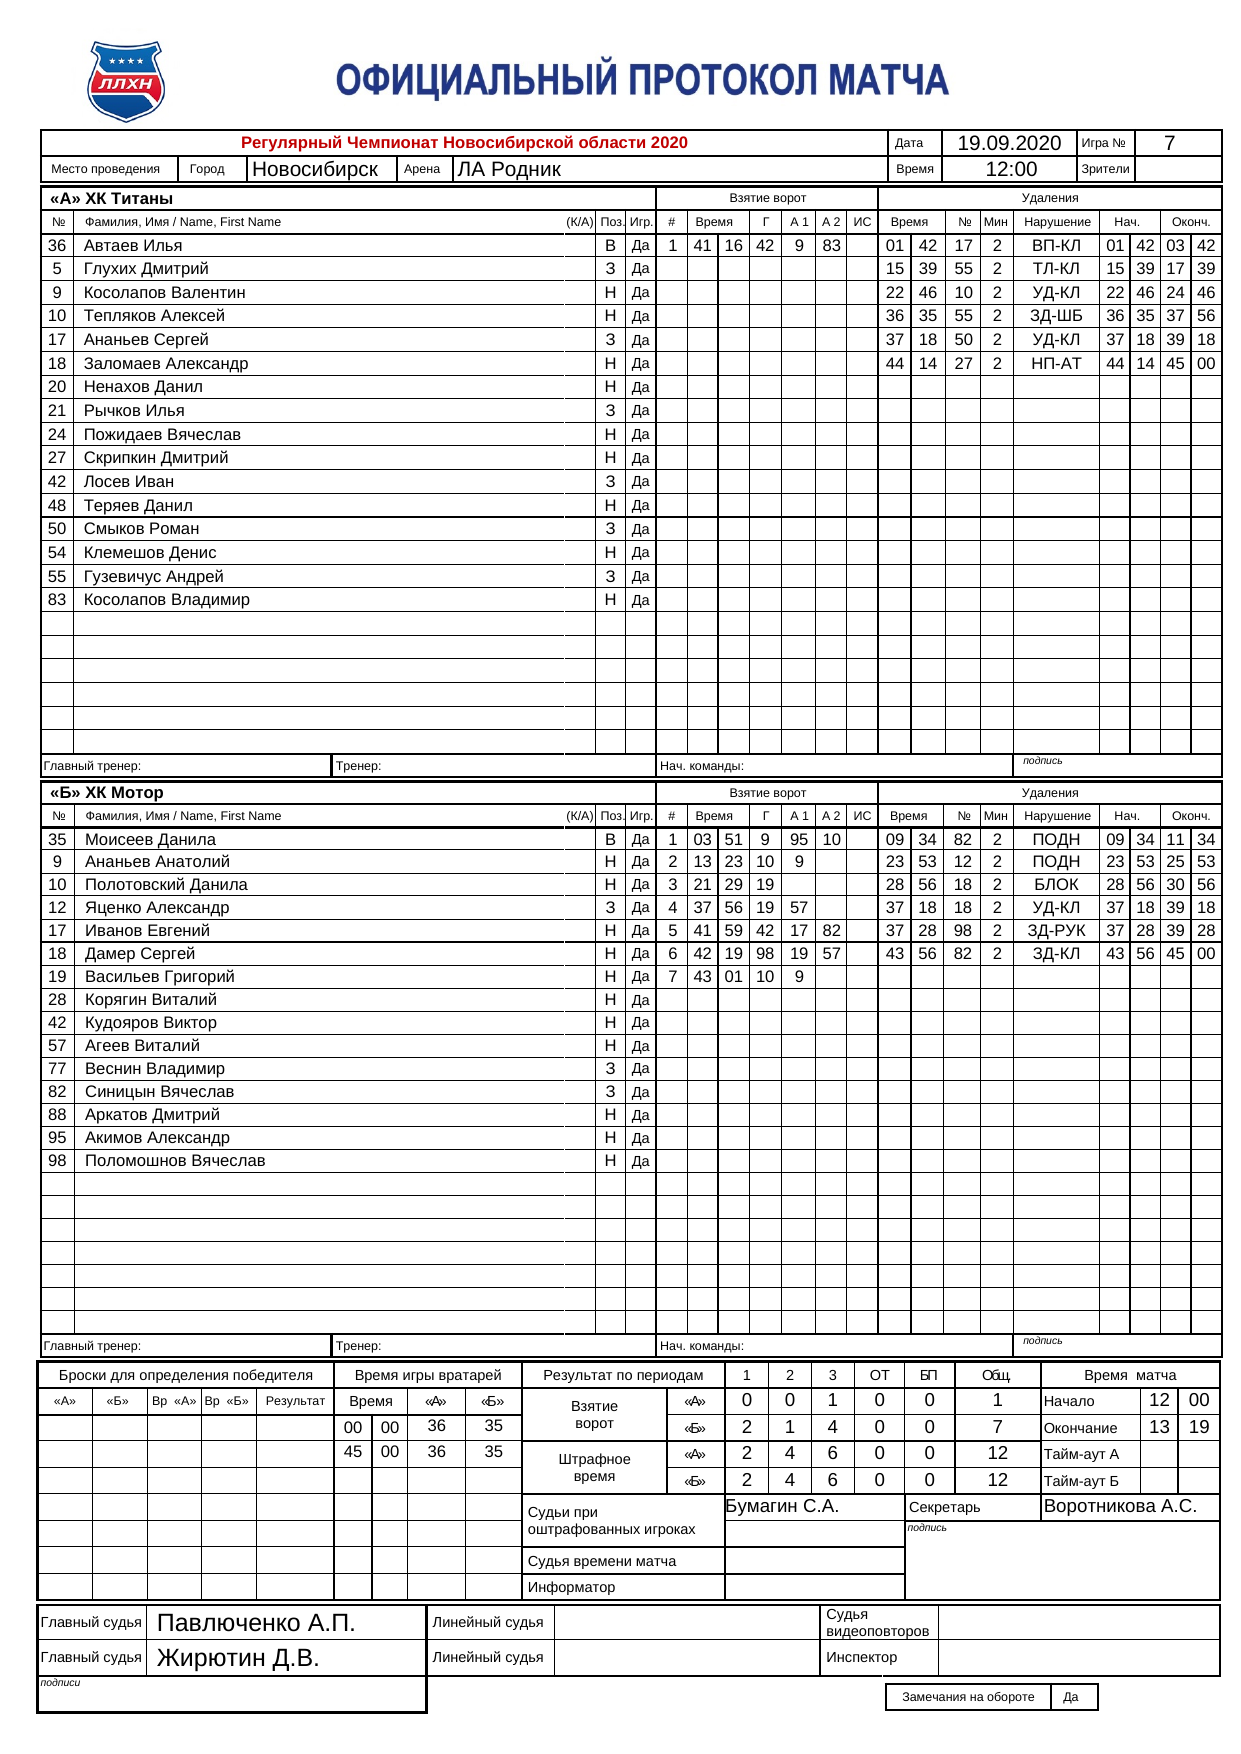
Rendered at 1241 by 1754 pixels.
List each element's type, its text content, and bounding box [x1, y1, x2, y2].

table_cell [688, 1035, 717, 1057]
table_cell [74, 659, 564, 682]
table_cell [816, 683, 846, 706]
table_cell 19 [42, 966, 74, 987]
table_cell 19 [719, 943, 749, 964]
table_cell Н [596, 541, 625, 564]
table_cell [257, 1468, 333, 1493]
table_cell [981, 966, 1013, 987]
table_cell [657, 1288, 687, 1310]
table_cell 42 [912, 235, 945, 256]
table_cell Н [596, 850, 625, 872]
table_cell [626, 1311, 655, 1333]
table_cell Н [596, 446, 625, 469]
table_cell [565, 1242, 595, 1264]
table_cell [688, 588, 717, 611]
table_cell [1179, 1441, 1219, 1467]
table_cell [1100, 494, 1129, 516]
table_cell [1192, 730, 1221, 753]
table_cell [75, 1173, 564, 1195]
table_cell Скрипкин Дмитрий [74, 446, 564, 469]
table_cell [1192, 470, 1221, 493]
table_cell 12 [956, 1442, 1040, 1467]
table_cell [626, 1196, 655, 1218]
table_cell З [596, 470, 625, 493]
table_cell [1131, 683, 1160, 706]
table_cell Да [626, 399, 655, 422]
table_cell [847, 1104, 877, 1126]
table_cell Нач. команды: [657, 1335, 1012, 1356]
table_cell Оконч. [1161, 805, 1221, 826]
table_cell [596, 659, 625, 682]
table_cell [719, 352, 749, 374]
table_cell [981, 683, 1013, 706]
table_cell [912, 1058, 943, 1079]
table_cell 37 [1100, 328, 1129, 351]
table_cell [816, 518, 846, 540]
table_cell 35 [466, 1416, 521, 1440]
table_cell [981, 1242, 1013, 1264]
table_cell [1131, 966, 1160, 987]
table_cell [782, 1196, 815, 1218]
table_cell [42, 1311, 74, 1333]
table_cell Автаев Илья [74, 235, 564, 256]
table_cell [565, 989, 595, 1011]
table_cell [1014, 565, 1099, 587]
table_cell [879, 1196, 910, 1218]
table_cell [847, 683, 877, 706]
table_cell Да [626, 920, 655, 941]
table_cell [257, 1547, 333, 1573]
table_cell [944, 1265, 980, 1287]
table_cell [657, 1127, 687, 1149]
table_cell [879, 1127, 910, 1149]
table_cell [1131, 1058, 1160, 1079]
table_cell [1161, 1219, 1190, 1241]
table_cell [816, 399, 846, 422]
table_cell 2 [981, 235, 1013, 256]
table_cell [657, 1150, 687, 1172]
table_cell [912, 446, 945, 469]
table_cell [1100, 707, 1129, 729]
table_cell [626, 1288, 655, 1310]
table_cell [1100, 683, 1129, 706]
table_cell [719, 1012, 749, 1033]
table_cell Фамилия, Имя / Name, First Name [75, 805, 565, 826]
table_cell [1014, 612, 1099, 634]
table_cell [912, 565, 945, 587]
table_cell [565, 707, 595, 729]
table_cell Да [626, 565, 655, 587]
table_cell Васильев Григорий [75, 966, 564, 987]
table_cell [148, 1416, 201, 1440]
table_cell [1131, 1150, 1160, 1172]
table_cell [726, 1548, 904, 1573]
table_cell [657, 305, 687, 327]
table_cell [1100, 565, 1129, 587]
table_cell 82 [944, 943, 980, 964]
table_cell [816, 470, 846, 493]
table_cell [565, 1127, 595, 1149]
table_cell [1100, 1081, 1129, 1103]
table_cell [565, 659, 595, 682]
table_cell Время [879, 805, 943, 826]
table_cell 0 [855, 1389, 904, 1413]
table_cell 01 [719, 966, 749, 987]
table_cell № [946, 211, 980, 233]
table_cell [879, 966, 910, 987]
table_cell [1100, 1104, 1129, 1126]
table_cell Акимов Александр [75, 1127, 564, 1149]
picture [5, 28, 1179, 129]
table_cell [657, 1242, 687, 1264]
table_cell [1131, 565, 1160, 587]
table_cell [912, 683, 945, 706]
table_cell Смыков Роман [74, 518, 564, 540]
table_cell [596, 1265, 625, 1287]
table_cell Агеев Виталий [75, 1035, 564, 1057]
table_cell [750, 376, 781, 398]
table_cell Да [626, 874, 655, 895]
table_cell Да [626, 257, 655, 280]
table_cell [1192, 1311, 1221, 1333]
table_cell [981, 518, 1013, 540]
table_cell [626, 636, 655, 658]
table_cell [944, 1288, 980, 1310]
table_cell [688, 1150, 717, 1172]
table_cell [879, 1173, 910, 1195]
table_cell [847, 565, 877, 587]
table_cell 39 [912, 257, 945, 280]
table_cell [847, 1173, 877, 1195]
table_cell [688, 352, 717, 374]
table_cell Вр «Б» [202, 1389, 256, 1413]
table_cell 82 [42, 1081, 74, 1103]
table_cell Да [626, 281, 655, 303]
table_cell [847, 1012, 877, 1033]
table_cell [565, 612, 595, 634]
table_cell [42, 659, 73, 682]
table_cell [657, 1311, 687, 1333]
table_cell [626, 730, 655, 753]
table_cell [816, 1081, 846, 1103]
table_cell Да [626, 850, 655, 872]
table_cell 2 [981, 257, 1013, 280]
table_cell [1014, 399, 1099, 422]
table_cell [816, 494, 846, 516]
table_cell 6 [812, 1468, 854, 1493]
table_cell [879, 518, 910, 540]
table_cell [946, 518, 980, 540]
table_cell [944, 1012, 980, 1033]
table_cell Н [596, 943, 625, 964]
table_cell [688, 1288, 717, 1310]
table_cell 5 [657, 920, 687, 941]
table_cell 45 [1161, 352, 1190, 374]
table_cell [719, 636, 749, 658]
table_cell 82 [816, 920, 846, 941]
table_cell [657, 588, 687, 611]
table_cell Время [688, 805, 749, 826]
table_cell [847, 328, 877, 351]
table_cell [1131, 1288, 1160, 1310]
table_cell [816, 541, 846, 564]
table_cell 35 [42, 829, 74, 849]
table_cell [657, 1173, 687, 1195]
table_cell [39, 1547, 92, 1573]
table_cell Игр. [626, 805, 655, 826]
table_cell 77 [42, 1058, 74, 1079]
table_cell [42, 1219, 74, 1241]
table_cell [1100, 470, 1129, 493]
table_cell [565, 636, 595, 658]
table_cell [1161, 1150, 1190, 1172]
table_cell [565, 235, 595, 256]
table_cell [1131, 399, 1160, 422]
table_cell [657, 518, 687, 540]
table_cell [1131, 446, 1160, 469]
table_header Замечания на обороте [887, 1685, 1050, 1709]
table_cell [719, 683, 749, 706]
table_cell [74, 730, 564, 753]
table_cell [1014, 1058, 1099, 1079]
table_cell [688, 1196, 717, 1218]
table_cell [879, 989, 910, 1011]
table_header Регулярный Чемпионат Новосибирской области 2020 [42, 131, 887, 155]
table_cell Заломаев Александр [74, 352, 564, 374]
table_header 19.09.2020 [943, 131, 1076, 155]
table_cell [1100, 1219, 1129, 1241]
table_cell 36 [408, 1441, 465, 1467]
table_cell 18 [1192, 896, 1221, 918]
table_cell [565, 328, 595, 351]
table_cell [944, 1150, 980, 1172]
table_cell 17 [1161, 257, 1190, 280]
table_cell [1192, 423, 1221, 445]
table_cell 55 [946, 257, 980, 280]
table_cell [93, 1494, 147, 1520]
table_cell [782, 470, 815, 493]
table_cell [1161, 518, 1190, 540]
table_cell Секретарь [906, 1495, 1040, 1520]
table_cell 2 [981, 281, 1013, 303]
table_cell [1100, 1242, 1129, 1264]
table_cell Линейный судья [428, 1640, 554, 1675]
table_cell [816, 1242, 846, 1264]
table_cell [1192, 494, 1221, 516]
table_cell [782, 305, 815, 327]
table_cell «Б» [93, 1389, 147, 1413]
table_cell [981, 1265, 1013, 1287]
table_cell [782, 328, 815, 351]
table_cell [750, 541, 781, 564]
table_cell [750, 518, 781, 540]
table_cell ЛА Родник [454, 157, 887, 181]
table_cell [1192, 1265, 1221, 1287]
table_cell [719, 1265, 749, 1287]
table_cell [750, 1150, 781, 1172]
table_cell [1100, 612, 1129, 634]
table_cell [944, 966, 980, 987]
table_cell [750, 612, 781, 634]
table_cell Синицын Вячеслав [75, 1081, 564, 1103]
table_cell [847, 423, 877, 445]
table_cell [1192, 966, 1221, 987]
table_cell [816, 257, 846, 280]
table_cell 14 [1131, 352, 1160, 374]
table_cell [657, 1104, 687, 1126]
table_cell 23 [719, 850, 749, 872]
table_cell [565, 352, 595, 374]
table_cell 59 [719, 920, 749, 941]
table_cell [816, 1265, 846, 1287]
table_cell [847, 1311, 877, 1333]
table_cell [688, 730, 717, 753]
table_cell Нарушение [1014, 805, 1099, 826]
table_cell [946, 612, 980, 634]
table_cell [1131, 989, 1160, 1011]
table_cell [912, 1196, 943, 1218]
table_cell [596, 1311, 625, 1333]
table_cell [1192, 636, 1221, 658]
table_cell [596, 1173, 625, 1195]
table_cell [75, 1242, 564, 1264]
table_cell [565, 1196, 595, 1218]
table_cell 28 [1100, 874, 1129, 895]
table_cell 43 [1100, 943, 1129, 964]
table_cell 2 [981, 829, 1013, 849]
table_cell [1161, 1012, 1190, 1033]
table_cell [257, 1574, 333, 1599]
table_cell [946, 683, 980, 706]
table_cell 19 [782, 943, 815, 964]
table_cell 13 [688, 850, 717, 872]
table_cell [1014, 1012, 1099, 1033]
table_cell [1014, 470, 1099, 493]
table_cell [847, 541, 877, 564]
table_cell УД-КЛ [1014, 328, 1099, 351]
table_cell [1131, 470, 1160, 493]
table_cell [202, 1547, 256, 1573]
table_cell [1192, 1288, 1221, 1310]
table_cell [565, 943, 595, 964]
table_cell [816, 659, 846, 682]
table_cell [912, 1288, 943, 1310]
table_cell [688, 328, 717, 351]
table_cell [782, 1081, 815, 1103]
table_cell 42 [42, 1012, 74, 1033]
table_cell [257, 1441, 333, 1467]
table_cell 45 [335, 1441, 371, 1467]
table_cell [782, 1104, 815, 1126]
table_cell подпись [1014, 1335, 1221, 1356]
table_cell [944, 1219, 980, 1241]
table_cell [148, 1441, 201, 1467]
table_cell [657, 659, 687, 682]
table_cell [879, 1058, 910, 1079]
table_cell 9 [782, 235, 815, 256]
table_cell [879, 376, 910, 398]
table_cell 0 [855, 1442, 904, 1467]
table_cell Поз. [596, 211, 625, 233]
table_cell [981, 1058, 1013, 1079]
table_cell [750, 1127, 781, 1149]
table_cell 9 [782, 850, 815, 872]
table_cell [688, 257, 717, 280]
table_cell [782, 588, 815, 611]
table_cell [626, 612, 655, 634]
table_cell Да [626, 1012, 655, 1033]
table_cell УД-КЛ [1014, 281, 1099, 303]
table_cell 53 [912, 850, 943, 872]
table_cell [39, 1416, 92, 1440]
table_cell [719, 1081, 749, 1103]
table_cell [816, 1288, 846, 1310]
table_cell З [596, 565, 625, 587]
table_cell [750, 989, 781, 1011]
table_cell В [596, 829, 625, 849]
table_cell А 2 [816, 805, 846, 826]
table_cell подпись [906, 1522, 1219, 1599]
table_cell [750, 659, 781, 682]
table_cell 36 [1100, 305, 1129, 327]
table_cell [626, 659, 655, 682]
table_cell [688, 399, 717, 422]
table_cell Лосев Иван [74, 470, 564, 493]
table_cell [1014, 1242, 1099, 1264]
table_cell [912, 659, 945, 682]
table_cell [657, 423, 687, 445]
table_cell [657, 1012, 687, 1033]
table_cell Н [596, 1012, 625, 1033]
table_cell Ананьев Сергей [74, 328, 564, 351]
table_cell 2 [726, 1415, 768, 1440]
table_cell [719, 612, 749, 634]
table_cell [1192, 1058, 1221, 1079]
table_cell 98 [944, 920, 980, 941]
table_cell 29 [719, 874, 749, 895]
table_cell 23 [1100, 850, 1129, 872]
table_cell [1131, 612, 1160, 634]
table_cell [555, 1606, 819, 1639]
table_cell [847, 1265, 877, 1287]
table_cell «А» [668, 1442, 724, 1467]
table_cell [42, 707, 73, 729]
table_cell [847, 235, 877, 256]
table_cell ПОДН [1014, 829, 1099, 849]
table_cell [939, 1640, 1219, 1675]
table_cell [981, 446, 1013, 469]
table_cell 21 [42, 399, 73, 422]
table_cell [719, 541, 749, 564]
table_cell [688, 612, 717, 634]
table_cell [42, 636, 73, 658]
table_cell [719, 588, 749, 611]
table_cell [782, 659, 815, 682]
table_cell [1161, 1127, 1190, 1149]
table_cell [816, 1196, 846, 1218]
table_cell [1161, 399, 1190, 422]
table_cell [626, 1173, 655, 1195]
table_cell [719, 707, 749, 729]
table_cell [1131, 659, 1160, 682]
table_cell [946, 730, 980, 753]
table_cell [1131, 1311, 1160, 1333]
table_cell 27 [946, 352, 980, 374]
table_cell 98 [750, 943, 781, 964]
table_cell 35 [466, 1441, 521, 1467]
table_cell [944, 1196, 980, 1218]
table_cell [408, 1574, 465, 1599]
table_cell [750, 707, 781, 729]
table_cell [1014, 423, 1099, 445]
table_cell Мин [981, 805, 1013, 826]
table_cell Судья видеоповторов [821, 1606, 938, 1639]
table_cell [782, 541, 815, 564]
table_cell [981, 1173, 1013, 1195]
table_cell [1014, 989, 1099, 1011]
table_cell 22 [879, 281, 910, 303]
table_cell 45 [1161, 943, 1190, 964]
table_cell [981, 1219, 1013, 1241]
table_cell [816, 636, 846, 658]
table_cell [946, 446, 980, 469]
table_cell [626, 707, 655, 729]
table_cell УД-КЛ [1014, 896, 1099, 918]
table_cell [565, 565, 595, 587]
table_cell Поломошнов Вячеслав [75, 1150, 564, 1172]
table_cell Да [626, 328, 655, 351]
table_cell [1131, 541, 1160, 564]
table_cell [565, 1058, 595, 1079]
table_cell [750, 1196, 781, 1218]
table_cell [816, 730, 846, 753]
table_cell [1100, 966, 1129, 987]
table_cell [912, 588, 945, 611]
table_cell [750, 305, 781, 327]
table_cell 2 [981, 874, 1013, 895]
table_cell Н [596, 281, 625, 303]
table_cell [1100, 588, 1129, 611]
table_cell Да [626, 541, 655, 564]
table_cell 2 [981, 850, 1013, 872]
table_cell Время [889, 157, 941, 181]
table_cell 03 [688, 829, 717, 849]
table_cell [1161, 1288, 1190, 1310]
table_cell 36 [408, 1416, 465, 1440]
table_cell [565, 1311, 595, 1333]
table_cell [912, 399, 945, 422]
table_cell [657, 1058, 687, 1079]
table_cell 88 [42, 1104, 74, 1126]
table_cell 57 [816, 943, 846, 964]
table_cell 35 [912, 305, 945, 327]
table_cell [657, 730, 687, 753]
table_cell [565, 896, 595, 918]
table_header Игра № [1078, 131, 1134, 155]
table_cell 46 [1192, 281, 1221, 303]
table_cell [1161, 1311, 1190, 1333]
table_cell [565, 1173, 595, 1195]
table_cell 12:00 [943, 157, 1076, 181]
table_cell 95 [782, 829, 815, 849]
table_cell [1131, 423, 1160, 445]
table_cell [1192, 1081, 1221, 1103]
table_cell [750, 446, 781, 469]
table_cell 1 [956, 1389, 1040, 1413]
table_cell [816, 328, 846, 351]
table_cell [1192, 376, 1221, 398]
table_cell Мин [981, 211, 1013, 233]
table_cell [1136, 157, 1221, 181]
table_cell Да [626, 1035, 655, 1057]
table_cell [981, 730, 1013, 753]
table_cell [946, 423, 980, 445]
table_cell 50 [946, 328, 980, 351]
table_cell [565, 683, 595, 706]
table_cell Да [626, 829, 655, 849]
table_cell [912, 376, 945, 398]
table_cell 13 [1141, 1415, 1177, 1440]
table_cell [816, 446, 846, 469]
table_cell [912, 494, 945, 516]
table_cell [42, 683, 73, 706]
table_cell [981, 565, 1013, 587]
table_cell Время [688, 211, 749, 233]
table_cell [847, 920, 877, 941]
table_cell [1100, 1265, 1129, 1287]
table_header Время матча [1042, 1363, 1219, 1387]
table_cell [1131, 1127, 1160, 1149]
table_cell 42 [42, 470, 73, 493]
table_cell [816, 1127, 846, 1149]
table_cell [847, 612, 877, 634]
table_cell [1131, 1012, 1160, 1033]
table_cell [335, 1494, 371, 1520]
table_cell Косолапов Валентин [74, 281, 564, 303]
table_cell [1161, 1058, 1190, 1079]
table_cell [688, 1311, 717, 1333]
table_cell [42, 1173, 74, 1195]
table_cell ТЛ-КЛ [1014, 257, 1099, 280]
table_cell 15 [1100, 257, 1129, 280]
table_cell [1161, 1265, 1190, 1287]
table_cell [42, 730, 73, 753]
table_cell Судьи при оштрафованных игроках [523, 1495, 724, 1546]
table_cell 28 [42, 989, 74, 1011]
table_cell [1161, 1196, 1190, 1218]
table_cell [1100, 376, 1129, 398]
table_cell [565, 1219, 595, 1241]
table_cell Да [626, 1058, 655, 1079]
table_header Результат по периодам [523, 1363, 724, 1387]
table_cell [816, 1219, 846, 1241]
table_cell [565, 1265, 595, 1287]
table_cell [879, 730, 910, 753]
table_cell [981, 541, 1013, 564]
table_header «А» ХК Титаны [42, 188, 655, 209]
table_cell [657, 281, 687, 303]
table_cell [1100, 730, 1129, 753]
table_cell [565, 376, 595, 398]
table_cell [879, 1242, 910, 1264]
table_cell 0 [769, 1389, 811, 1413]
table_cell [879, 423, 910, 445]
table_cell Н [596, 920, 625, 941]
table_cell [879, 683, 910, 706]
table_cell [1161, 1081, 1190, 1103]
table_cell [981, 659, 1013, 682]
table_cell [688, 1081, 717, 1103]
table_cell Н [596, 1104, 625, 1126]
table_cell 17 [42, 920, 74, 941]
table_cell [883, 1677, 1220, 1681]
table_cell [42, 1265, 74, 1287]
table_cell [719, 470, 749, 493]
table_cell 18 [1131, 896, 1160, 918]
table_cell [1014, 588, 1099, 611]
table_cell [782, 1127, 815, 1149]
table_cell [816, 1173, 846, 1195]
table_cell [750, 1219, 781, 1241]
table_cell Да [626, 1150, 655, 1172]
table_cell [1161, 565, 1190, 587]
table_cell 10 [946, 281, 980, 303]
table_cell [657, 446, 687, 469]
table_cell [944, 1058, 980, 1079]
table_cell [726, 1521, 904, 1546]
table_cell 1 [769, 1415, 811, 1440]
table_cell Главный судья [39, 1606, 146, 1639]
table_cell [688, 305, 717, 327]
table_cell [1100, 1058, 1129, 1079]
table_cell [879, 1012, 910, 1033]
table_cell [981, 1196, 1013, 1218]
table_cell [847, 376, 877, 398]
table_cell Г [750, 805, 781, 826]
table_cell [335, 1574, 371, 1599]
table_cell [946, 376, 980, 398]
table_cell [782, 989, 815, 1011]
table_cell [626, 683, 655, 706]
table_cell [782, 1150, 815, 1172]
table_cell 39 [1192, 257, 1221, 280]
table_cell [912, 966, 943, 987]
table_cell 2 [981, 943, 1013, 964]
table_cell 82 [944, 829, 980, 849]
table_cell [42, 612, 73, 634]
table_cell Судья времени матча [523, 1548, 724, 1573]
table_cell Тренер: [333, 755, 655, 776]
table_cell [74, 636, 564, 658]
table_cell [782, 446, 815, 469]
table_cell Нач. [1100, 211, 1160, 233]
table_cell [847, 850, 877, 872]
table_cell 28 [912, 920, 943, 941]
table_cell 39 [1131, 257, 1160, 280]
table_cell [373, 1494, 407, 1520]
table_cell 00 [1192, 943, 1221, 964]
table_cell [726, 1575, 904, 1599]
table_cell [879, 707, 910, 729]
table_cell [466, 1521, 521, 1546]
table_cell [75, 1265, 564, 1287]
table_cell 98 [42, 1150, 74, 1172]
table_cell Время [879, 211, 945, 233]
table_cell [74, 707, 564, 729]
table_cell З [596, 896, 625, 918]
table_cell [782, 730, 815, 753]
table_cell Глухих Дмитрий [74, 257, 564, 280]
table_cell [816, 1104, 846, 1126]
table_cell [565, 1150, 595, 1172]
table_cell [912, 1173, 943, 1195]
table_cell 54 [42, 541, 73, 564]
table_header «Б» ХК Мотор [42, 783, 655, 803]
table_cell [688, 1173, 717, 1195]
table_cell [944, 1242, 980, 1264]
table_cell [782, 1012, 815, 1033]
table_cell [1014, 1288, 1099, 1310]
table_cell [1131, 707, 1160, 729]
table_header Удаления [879, 783, 1221, 803]
table_cell Да [626, 423, 655, 445]
table_cell [688, 446, 717, 469]
table_cell [912, 1265, 943, 1287]
table_cell 95 [42, 1127, 74, 1149]
table_cell [879, 1081, 910, 1103]
table_cell [657, 399, 687, 422]
table_cell [565, 730, 595, 753]
table_cell [1161, 1035, 1190, 1057]
table_cell [565, 446, 595, 469]
table_cell Н [596, 494, 625, 516]
table_cell [719, 989, 749, 1011]
table_cell [750, 423, 781, 445]
table_cell [981, 470, 1013, 493]
table_cell Главный тренер: [42, 755, 330, 776]
table_cell [847, 707, 877, 729]
table_cell [257, 1521, 333, 1546]
table_cell [1014, 683, 1099, 706]
table_cell [1192, 399, 1221, 422]
table_cell [879, 1311, 910, 1333]
table_cell [688, 989, 717, 1011]
table_cell [1131, 1035, 1160, 1057]
table_cell [847, 636, 877, 658]
table_cell [688, 683, 717, 706]
table_cell 12 [944, 850, 980, 872]
table_cell [816, 352, 846, 374]
table_cell НП-АТ [1014, 352, 1099, 374]
table_cell [1161, 989, 1190, 1011]
table_cell «А» [408, 1389, 465, 1413]
table_cell [1099, 1682, 1220, 1711]
table_cell ИС [847, 805, 877, 826]
table_cell ПОДН [1014, 850, 1099, 872]
table_cell [719, 659, 749, 682]
table_cell [657, 1219, 687, 1241]
table_cell [1179, 1468, 1219, 1493]
table_cell 46 [912, 281, 945, 303]
table_cell [782, 423, 815, 445]
table_cell [202, 1416, 256, 1440]
table_cell [981, 1150, 1013, 1172]
table_cell [912, 1219, 943, 1241]
table_cell Н [596, 588, 625, 611]
table_cell [782, 565, 815, 587]
table_cell 44 [1100, 352, 1129, 374]
table_cell [750, 1288, 781, 1310]
table_cell [202, 1521, 256, 1546]
table_cell [719, 1150, 749, 1172]
table_cell [847, 518, 877, 540]
table_cell 27 [42, 446, 73, 469]
table_cell [981, 707, 1013, 729]
table_cell [1161, 683, 1190, 706]
table_cell [912, 1311, 943, 1333]
table_cell Г [750, 211, 781, 233]
table_cell [202, 1494, 256, 1520]
table_cell Да [626, 1127, 655, 1149]
table_cell [750, 683, 781, 706]
table_cell Дамер Сергей [75, 943, 564, 964]
table_cell [148, 1494, 201, 1520]
table_cell [912, 1012, 943, 1033]
table_cell Тренер: [333, 1335, 655, 1356]
table_cell [39, 1521, 92, 1546]
table_cell [879, 1219, 910, 1241]
table_cell [148, 1521, 201, 1546]
table_cell 2 [981, 896, 1013, 918]
table_cell [1100, 446, 1129, 469]
table_cell 18 [42, 352, 73, 374]
table_cell [1192, 1173, 1221, 1195]
table_cell 56 [719, 896, 749, 918]
table_cell [912, 730, 945, 753]
table_cell [657, 636, 687, 658]
table_cell [93, 1416, 147, 1440]
table_cell Н [596, 423, 625, 445]
table_header 3 [812, 1363, 854, 1387]
table_cell [847, 896, 877, 918]
table_cell 00 [335, 1416, 371, 1440]
table_cell [1014, 446, 1099, 469]
table_cell [565, 305, 595, 327]
table_cell [782, 352, 815, 374]
table_cell [816, 1150, 846, 1172]
table_cell 19 [750, 896, 781, 918]
table_cell [750, 328, 781, 351]
table_cell [719, 1219, 749, 1241]
table_cell [719, 1311, 749, 1333]
table_cell [981, 1104, 1013, 1126]
table_cell [750, 1058, 781, 1079]
table_cell 42 [1131, 235, 1160, 256]
table_cell [816, 1035, 846, 1057]
table_cell 34 [912, 829, 943, 849]
table_cell [1131, 1081, 1160, 1103]
table_cell Фамилия, Имя / Name, First Name [74, 211, 565, 233]
table_cell 19 [1179, 1415, 1219, 1440]
table_cell Тепляков Алексей [74, 305, 564, 327]
table_cell [1131, 1219, 1160, 1241]
table_cell Время [335, 1389, 407, 1413]
table_cell Да [626, 494, 655, 516]
table_cell 12 [1141, 1389, 1177, 1413]
table_cell [879, 446, 910, 469]
table_cell [782, 612, 815, 634]
table_cell [1161, 446, 1190, 469]
table_cell [1014, 1104, 1099, 1126]
table_cell Да [626, 376, 655, 398]
table_cell [657, 494, 687, 516]
table_cell [1192, 1127, 1221, 1149]
table_cell # [657, 805, 687, 826]
table_cell [879, 1035, 910, 1057]
table_cell 18 [944, 896, 980, 918]
table_cell Да [626, 235, 655, 256]
table_cell [816, 989, 846, 1011]
table_cell [565, 1081, 595, 1103]
table_cell [847, 943, 877, 964]
table_cell 83 [42, 588, 73, 611]
table_cell Штрафное время [523, 1442, 666, 1493]
table_cell [719, 1242, 749, 1264]
table_cell [596, 1219, 625, 1241]
table_cell [912, 518, 945, 540]
table_cell [1192, 1242, 1221, 1264]
table_header Броски для определения победителя [39, 1363, 333, 1387]
table_cell Да [626, 588, 655, 611]
table_cell Тайм-аут А [1042, 1441, 1140, 1467]
table_cell Линейный судья [428, 1606, 554, 1639]
table_cell З [596, 399, 625, 422]
table_cell 51 [719, 829, 749, 849]
table_cell [816, 850, 846, 872]
table_cell [981, 612, 1013, 634]
table_cell [719, 328, 749, 351]
table_cell [596, 1288, 625, 1310]
table_cell [657, 707, 687, 729]
table_cell 56 [1192, 305, 1221, 327]
table_cell [1014, 1035, 1099, 1057]
table_cell [1161, 541, 1190, 564]
table_cell 4 [657, 896, 687, 918]
table_cell 16 [719, 235, 749, 256]
table_cell [565, 850, 595, 872]
table_cell 37 [1100, 920, 1129, 941]
table_cell 1 [657, 235, 687, 256]
table_cell [1192, 989, 1221, 1011]
table_cell [816, 896, 846, 918]
table_cell 17 [946, 235, 980, 256]
table_cell [750, 1242, 781, 1264]
table_cell БЛОК [1014, 874, 1099, 895]
table_cell [879, 541, 910, 564]
table_cell 56 [1131, 943, 1160, 964]
table_cell [596, 683, 625, 706]
table_cell [912, 1035, 943, 1057]
table_cell [657, 376, 687, 398]
table_cell 28 [879, 874, 910, 895]
table_cell [719, 1288, 749, 1310]
table_cell 0 [905, 1468, 954, 1493]
table_cell [1100, 1012, 1129, 1033]
table_cell 35 [1131, 305, 1160, 327]
table_cell [782, 494, 815, 516]
table_cell [596, 707, 625, 729]
table_cell [39, 1574, 92, 1599]
table_cell Моисеев Данила [75, 829, 564, 849]
table_cell 9 [750, 829, 781, 849]
table_cell 28 [1131, 920, 1160, 941]
table_cell [879, 612, 910, 634]
table_cell З [596, 257, 625, 280]
table_cell [719, 1104, 749, 1126]
table_cell 24 [1161, 281, 1190, 303]
table_header Взятие ворот [657, 783, 877, 803]
table_cell Город [179, 157, 246, 181]
table_header 2 [769, 1363, 811, 1387]
table_cell [981, 1127, 1013, 1149]
table_cell [565, 1288, 595, 1310]
table_cell З [596, 1058, 625, 1079]
table_cell [1100, 1127, 1129, 1149]
table_cell 15 [879, 257, 910, 280]
table_cell [981, 1311, 1013, 1333]
table_cell (К/А) [565, 805, 595, 826]
table_cell [688, 541, 717, 564]
table_cell [912, 1104, 943, 1126]
table_cell [1192, 1035, 1221, 1057]
table_cell [1131, 1173, 1160, 1195]
table_cell Главный тренер: [42, 1335, 330, 1356]
table_cell Н [596, 305, 625, 327]
table_cell 18 [42, 943, 74, 964]
table_cell [1100, 1035, 1129, 1057]
table_cell [626, 1265, 655, 1287]
table_cell [657, 1081, 687, 1103]
table_cell [879, 659, 910, 682]
table_cell [750, 1104, 781, 1126]
table_cell [565, 874, 595, 895]
table_cell [93, 1574, 147, 1599]
table_cell [1100, 1173, 1129, 1195]
table_cell # [657, 211, 687, 233]
table_cell [879, 1265, 910, 1287]
table_cell [719, 281, 749, 303]
table_cell Н [596, 1150, 625, 1172]
table_cell [688, 1242, 717, 1264]
table_cell [1100, 659, 1129, 682]
table_cell [565, 588, 595, 611]
table_cell [565, 399, 595, 422]
table_cell Бумагин С.А. [726, 1495, 904, 1520]
table_cell [688, 1219, 717, 1241]
table_cell 23 [879, 850, 910, 872]
table_cell [1100, 1196, 1129, 1218]
table_cell Воротникова А.С. [1042, 1495, 1219, 1520]
table_cell № [42, 805, 74, 826]
table_header Время игры вратарей [335, 1363, 521, 1387]
table_cell [148, 1574, 201, 1599]
table_cell 00 [1192, 352, 1221, 374]
table_cell [847, 1081, 877, 1103]
table_cell [816, 565, 846, 587]
table_cell [847, 1219, 877, 1241]
table_cell [565, 518, 595, 540]
table_cell [750, 1311, 781, 1333]
table_cell З [596, 518, 625, 540]
table_cell Н [596, 1127, 625, 1149]
table_cell [1192, 518, 1221, 540]
table_cell [1014, 376, 1099, 398]
table_cell [1100, 1311, 1129, 1333]
table_cell [719, 730, 749, 753]
table_cell 21 [688, 874, 717, 895]
table_cell [944, 1081, 980, 1103]
table_cell [816, 707, 846, 729]
table_cell 2 [726, 1442, 768, 1467]
table_cell [879, 399, 910, 422]
table_cell [782, 874, 815, 895]
table_cell [565, 1035, 595, 1057]
table_cell [596, 1242, 625, 1264]
table_cell [202, 1468, 256, 1493]
table_cell подпись [1014, 755, 1221, 776]
table_cell [1014, 1150, 1099, 1172]
table_cell [750, 257, 781, 280]
table_cell [93, 1468, 147, 1493]
table_cell [847, 352, 877, 374]
table_cell [912, 1127, 943, 1149]
table_cell [719, 1035, 749, 1057]
table_cell № [42, 211, 73, 233]
table_cell Окончание [1042, 1415, 1140, 1440]
table_cell 22 [1100, 281, 1129, 303]
table_cell [688, 1127, 717, 1149]
table_cell 39 [1161, 920, 1190, 941]
table_cell [912, 1150, 943, 1172]
table_cell [946, 636, 980, 658]
table_cell [373, 1574, 407, 1599]
table_cell 2 [981, 352, 1013, 374]
table_cell [688, 1012, 717, 1033]
table_cell [93, 1441, 147, 1467]
table_cell [1014, 659, 1099, 682]
table_cell 7 [956, 1415, 1040, 1440]
table_cell [1161, 588, 1190, 611]
table_cell [782, 257, 815, 280]
table_cell 0 [905, 1415, 954, 1440]
table_cell [879, 494, 910, 516]
table_cell [981, 1288, 1013, 1310]
table_cell Н [596, 352, 625, 374]
table_cell 48 [42, 494, 73, 516]
table_cell 37 [1161, 305, 1190, 327]
table_cell [981, 588, 1013, 611]
table_cell [202, 1574, 256, 1599]
table_cell [816, 423, 846, 445]
table_cell 9 [42, 850, 74, 872]
table_cell [847, 1127, 877, 1149]
table_cell [42, 1196, 74, 1218]
table_cell [946, 588, 980, 611]
table_cell [879, 636, 910, 658]
table_cell [565, 541, 595, 564]
table_cell [847, 1150, 877, 1172]
table_cell [782, 683, 815, 706]
table_cell «А» [668, 1389, 724, 1413]
table_cell [847, 446, 877, 469]
table_cell Главный судья [39, 1640, 146, 1675]
table_cell 2 [726, 1468, 768, 1493]
table_cell [565, 423, 595, 445]
table_cell Кудояров Виктор [75, 1012, 564, 1033]
table_cell [981, 494, 1013, 516]
table_cell 37 [879, 328, 910, 351]
table_cell Да [626, 896, 655, 918]
table_cell [1192, 1196, 1221, 1218]
table_cell Нарушение [1014, 211, 1099, 233]
table_cell [944, 1173, 980, 1195]
table_cell 57 [42, 1035, 74, 1057]
table_cell [688, 494, 717, 516]
table_cell [688, 470, 717, 493]
table_cell [1192, 683, 1221, 706]
table_cell ЗД-ШБ [1014, 305, 1099, 327]
table_cell 18 [912, 896, 943, 918]
table_cell 10 [816, 829, 846, 849]
table_cell [816, 874, 846, 895]
table_cell [782, 1058, 815, 1079]
table_cell [1141, 1468, 1177, 1493]
table_cell [1192, 1150, 1221, 1172]
table_cell Пожидаев Вячеслав [74, 423, 564, 445]
table_cell Да [626, 446, 655, 469]
table_cell [847, 1058, 877, 1079]
table_cell [782, 399, 815, 422]
table_cell Да [626, 305, 655, 327]
table_cell [1131, 1242, 1160, 1264]
table_cell [1014, 730, 1099, 753]
table_cell [565, 281, 595, 303]
table_cell [1014, 1173, 1099, 1195]
table_cell 2 [657, 850, 687, 872]
table_cell 18 [1131, 328, 1160, 351]
table_cell [1131, 518, 1160, 540]
table_cell [847, 1288, 877, 1310]
table_cell [688, 518, 717, 540]
table_cell [626, 1242, 655, 1264]
table_cell [946, 470, 980, 493]
table_cell 56 [1131, 874, 1160, 895]
table_cell [816, 1058, 846, 1079]
table_cell [879, 1150, 910, 1172]
table_cell [719, 376, 749, 398]
table_cell [816, 588, 846, 611]
table_cell [782, 1288, 815, 1310]
table_cell Н [596, 376, 625, 398]
table_cell 18 [912, 328, 945, 351]
table_cell 34 [1131, 829, 1160, 849]
table_cell [466, 1574, 521, 1599]
table_cell 01 [879, 235, 910, 256]
table_cell [912, 636, 945, 658]
table_cell [1014, 1265, 1099, 1287]
table_cell [1141, 1441, 1177, 1467]
table_cell 4 [769, 1468, 811, 1493]
table_cell Да [626, 943, 655, 964]
table_cell [408, 1521, 465, 1546]
table_cell 0 [855, 1468, 904, 1493]
table_cell [657, 1265, 687, 1287]
table_cell [74, 612, 564, 634]
table_cell [1131, 588, 1160, 611]
table_cell [944, 1127, 980, 1149]
table_cell 43 [688, 966, 717, 987]
table_cell [879, 1104, 910, 1126]
table_cell 56 [912, 874, 943, 895]
table_cell [750, 636, 781, 658]
table_cell 37 [1100, 896, 1129, 918]
table_cell 44 [879, 352, 910, 374]
table_cell «Б» [668, 1415, 724, 1440]
table_cell [912, 707, 945, 729]
table_cell [1161, 1242, 1190, 1264]
table_cell [719, 494, 749, 516]
table_cell [657, 1196, 687, 1218]
table_cell [39, 1468, 92, 1493]
table_cell З [596, 1081, 625, 1103]
table_cell [981, 1081, 1013, 1103]
table_cell [750, 588, 781, 611]
table_cell 7 [657, 966, 687, 987]
table_cell А 1 [782, 211, 815, 233]
table_cell [816, 376, 846, 398]
table_cell [565, 257, 595, 280]
table_cell [912, 612, 945, 634]
table_cell [946, 565, 980, 587]
table_cell [565, 920, 595, 941]
table_cell [75, 1311, 564, 1333]
table_cell [981, 1012, 1013, 1033]
table_cell [719, 1127, 749, 1149]
table_cell Инспектор [821, 1640, 938, 1675]
table_cell З [596, 328, 625, 351]
table_cell [719, 1196, 749, 1218]
table_cell [816, 1012, 846, 1033]
table_cell [565, 1104, 595, 1126]
table_cell [782, 1173, 815, 1195]
table_cell [946, 399, 980, 422]
table_cell [847, 1035, 877, 1057]
table_cell [93, 1521, 147, 1546]
table_cell [1161, 494, 1190, 516]
table_header Взятие ворот [657, 188, 877, 209]
table_cell [1192, 541, 1221, 564]
table_cell [1192, 1012, 1221, 1033]
table_cell [657, 989, 687, 1011]
table_cell Н [596, 966, 625, 987]
table_cell [816, 305, 846, 327]
table_cell [408, 1494, 465, 1520]
table_cell 19 [750, 874, 781, 895]
table_cell Ананьев Анатолий [75, 850, 564, 872]
table_cell [750, 352, 781, 374]
table_cell 9 [782, 966, 815, 987]
table_cell [912, 423, 945, 445]
table_cell [847, 730, 877, 753]
table_header Дата [889, 131, 941, 155]
table_cell [719, 446, 749, 469]
table_cell [782, 636, 815, 658]
table_cell 55 [946, 305, 980, 327]
table_cell Яценко Александр [75, 896, 564, 918]
table_cell 1 [657, 829, 687, 849]
table_cell [719, 399, 749, 422]
table_cell 5 [42, 257, 73, 280]
table_cell 43 [879, 943, 910, 964]
table_cell 17 [42, 328, 73, 351]
table_cell Аркатов Дмитрий [75, 1104, 564, 1126]
table_header ОТ [855, 1363, 904, 1387]
table_cell 0 [905, 1389, 954, 1413]
table_cell [946, 494, 980, 516]
table_cell Веснин Владимир [75, 1058, 564, 1079]
table_cell [1161, 376, 1190, 398]
table_cell [719, 305, 749, 327]
table_cell «А» [39, 1389, 92, 1413]
table_cell Иванов Евгений [75, 920, 564, 941]
table_cell [782, 1242, 815, 1264]
table_cell 3 [657, 874, 687, 895]
table_cell [657, 612, 687, 634]
table_cell [981, 989, 1013, 1011]
table_cell [688, 376, 717, 398]
table_cell [657, 352, 687, 374]
table_cell 53 [1131, 850, 1160, 872]
table_cell [1161, 636, 1190, 658]
table_cell [688, 1265, 717, 1287]
table_cell ЗД-РУК [1014, 920, 1099, 941]
table_cell 01 [1100, 235, 1129, 256]
table_cell 10 [42, 874, 74, 895]
table_cell В [596, 235, 625, 256]
table_cell [1192, 446, 1221, 469]
table_cell Ненахов Данил [74, 376, 564, 398]
table_cell 34 [1192, 829, 1221, 849]
table_cell [879, 470, 910, 493]
table_cell [944, 989, 980, 1011]
table_cell [719, 518, 749, 540]
table_cell 2 [981, 920, 1013, 941]
table_cell [657, 541, 687, 564]
table_cell 6 [657, 943, 687, 964]
table_cell Начало [1042, 1389, 1140, 1413]
table_cell 12 [42, 896, 74, 918]
table_cell [750, 730, 781, 753]
table_header БП [905, 1363, 954, 1387]
table_cell [1192, 1219, 1221, 1241]
table_cell [719, 1173, 749, 1195]
table_cell [42, 1242, 74, 1264]
table_cell [1161, 1173, 1190, 1195]
table_cell [466, 1468, 521, 1493]
table_cell 00 [1179, 1389, 1219, 1413]
table_cell [944, 1035, 980, 1057]
table_cell [1014, 1219, 1099, 1241]
table_cell [847, 989, 877, 1011]
table_cell [750, 399, 781, 422]
table_cell [75, 1219, 564, 1241]
table_cell [657, 328, 687, 351]
table_cell Арена [398, 157, 452, 181]
table_cell [688, 1058, 717, 1079]
table_cell 10 [42, 305, 73, 327]
table_cell 17 [782, 920, 815, 941]
table_cell [408, 1547, 465, 1573]
table_cell 09 [1100, 829, 1129, 849]
table_cell Рычков Илья [74, 399, 564, 422]
table_cell [1131, 730, 1160, 753]
table_cell [1192, 659, 1221, 682]
table_cell 10 [750, 966, 781, 987]
table_cell [335, 1468, 371, 1493]
table_header 7 [1136, 131, 1221, 155]
table_cell 42 [1192, 235, 1221, 256]
table_cell [782, 1265, 815, 1287]
table_cell Новосибирск [248, 157, 396, 181]
table_cell Да [626, 518, 655, 540]
table_cell Результат [257, 1389, 333, 1413]
table_cell [816, 966, 846, 987]
table_cell [75, 1196, 564, 1218]
table_cell [688, 707, 717, 729]
table_cell [912, 1081, 943, 1103]
table_cell [1100, 1288, 1129, 1310]
table_cell 42 [750, 235, 781, 256]
table_cell [39, 1494, 92, 1520]
table_cell [750, 281, 781, 303]
table_cell 0 [855, 1415, 904, 1440]
table_cell [148, 1468, 201, 1493]
table_cell [565, 470, 595, 493]
table_header 1 [726, 1363, 768, 1387]
table_cell [1161, 470, 1190, 493]
table_cell [1100, 518, 1129, 540]
table_cell [596, 1196, 625, 1218]
table_cell 41 [688, 920, 717, 941]
table_cell Игр. [626, 211, 655, 233]
table_cell 14 [912, 352, 945, 374]
table_cell 56 [912, 943, 943, 964]
table_cell [257, 1416, 333, 1440]
table_cell 37 [879, 896, 910, 918]
table_cell [335, 1547, 371, 1573]
table_cell 83 [816, 235, 846, 256]
table_cell [847, 829, 877, 849]
table_cell 6 [812, 1442, 854, 1467]
table_cell [373, 1547, 407, 1573]
table_cell 11 [1161, 829, 1190, 849]
table_cell [657, 1035, 687, 1057]
table_cell [373, 1521, 407, 1546]
table_cell [1192, 707, 1221, 729]
table_cell [1131, 636, 1160, 658]
table_cell Нач. команды: [657, 755, 1012, 776]
table_cell [847, 1196, 877, 1218]
table_cell [148, 1547, 201, 1573]
table_cell [879, 565, 910, 587]
table_cell Корягин Виталий [75, 989, 564, 1011]
table_cell [657, 470, 687, 493]
table_cell Тайм-аут Б [1042, 1468, 1140, 1493]
table_cell [782, 518, 815, 540]
table_cell 37 [879, 920, 910, 941]
table_cell [565, 966, 595, 987]
table_cell [1192, 588, 1221, 611]
table_cell [750, 470, 781, 493]
table_cell [750, 1035, 781, 1057]
table_cell [657, 683, 687, 706]
table_cell [1161, 966, 1190, 987]
table_cell 55 [42, 565, 73, 587]
table_cell [1161, 1104, 1190, 1126]
table_cell А 2 [816, 211, 846, 233]
table_cell [596, 636, 625, 658]
table_cell Зрители [1078, 157, 1134, 181]
table_cell 57 [782, 896, 815, 918]
table_cell 9 [42, 281, 73, 303]
table_cell [688, 423, 717, 445]
table_cell 36 [879, 305, 910, 327]
table_cell [596, 730, 625, 753]
table_cell [688, 565, 717, 587]
table_cell [202, 1441, 256, 1467]
table_cell [944, 1311, 980, 1333]
table_cell 30 [1161, 874, 1190, 895]
table_cell ЗД-КЛ [1014, 943, 1099, 964]
table_cell 50 [42, 518, 73, 540]
table_cell [847, 399, 877, 422]
table_cell [847, 281, 877, 303]
table_cell [688, 281, 717, 303]
table_cell Н [596, 1035, 625, 1057]
table_cell 25 [1161, 850, 1190, 872]
table_cell [466, 1494, 521, 1520]
table_cell [1100, 399, 1129, 422]
table_cell Нач. [1100, 805, 1160, 826]
table_header Да [1052, 1685, 1097, 1709]
table_cell [565, 494, 595, 516]
table_cell [750, 1081, 781, 1103]
table_cell 10 [750, 850, 781, 872]
table_cell 37 [688, 896, 717, 918]
table_cell 4 [769, 1442, 811, 1467]
table_cell [879, 588, 910, 611]
table_cell [912, 541, 945, 564]
table_cell 2 [981, 305, 1013, 327]
table_cell 42 [688, 943, 717, 964]
table_cell 03 [1161, 235, 1190, 256]
table_cell Взятие ворот [523, 1389, 666, 1440]
table_cell [428, 1677, 882, 1711]
table_cell [912, 1242, 943, 1264]
table_cell Гузевичус Андрей [74, 565, 564, 587]
table_cell [939, 1606, 1219, 1639]
table_cell 41 [688, 235, 717, 256]
table_cell [466, 1547, 521, 1573]
table_cell «Б » [466, 1389, 521, 1413]
table_cell [335, 1521, 371, 1546]
table_cell 00 [373, 1441, 407, 1467]
table_cell [1161, 659, 1190, 682]
table_cell 53 [1192, 850, 1221, 872]
table_cell 56 [1192, 874, 1221, 895]
table_cell [1014, 1127, 1099, 1149]
table_cell [257, 1494, 333, 1520]
table_cell [816, 612, 846, 634]
table_cell [1100, 989, 1129, 1011]
table_cell «Б» [668, 1468, 724, 1493]
table_cell [719, 423, 749, 445]
table_cell [944, 1104, 980, 1126]
table_cell Да [626, 966, 655, 987]
table_cell [1100, 541, 1129, 564]
table_cell Косолапов Владимир [74, 588, 564, 611]
table_cell [719, 1058, 749, 1079]
table_cell [565, 1012, 595, 1033]
table_cell [565, 829, 595, 849]
table_cell [847, 305, 877, 327]
table_cell [1014, 1196, 1099, 1218]
table_cell [688, 1104, 717, 1126]
table_cell 28 [1192, 920, 1221, 941]
table_cell [1131, 1104, 1160, 1126]
table_cell 39 [1161, 328, 1190, 351]
table_cell [946, 659, 980, 682]
table_cell [1161, 612, 1190, 634]
table_cell [847, 1242, 877, 1264]
table_cell Место проведения [42, 157, 177, 181]
table_cell [816, 281, 846, 303]
table_header Удаления [879, 188, 1221, 209]
table_cell [981, 399, 1013, 422]
table_cell [912, 470, 945, 493]
table_cell 42 [750, 920, 781, 941]
table_cell 0 [726, 1389, 768, 1413]
table_cell [719, 257, 749, 280]
table_cell [879, 1288, 910, 1310]
table_cell [373, 1468, 407, 1493]
table_cell 4 [812, 1415, 854, 1440]
table_cell [408, 1468, 465, 1493]
table_cell [1014, 707, 1099, 729]
table_cell [946, 541, 980, 564]
table_cell [750, 565, 781, 587]
table_header Общ. [956, 1363, 1040, 1387]
table_cell [1100, 1150, 1129, 1172]
table_cell [1014, 966, 1099, 987]
table_cell [1192, 1104, 1221, 1126]
table_cell 2 [981, 328, 1013, 351]
table_cell [750, 1173, 781, 1195]
table_cell [782, 1035, 815, 1057]
table_cell 36 [42, 235, 73, 256]
table_cell [596, 612, 625, 634]
table_cell Теряев Данил [74, 494, 564, 516]
table_cell [688, 659, 717, 682]
table_cell [1014, 518, 1099, 540]
table_cell А 1 [782, 805, 815, 826]
table_cell [847, 659, 877, 682]
table_cell Н [596, 874, 625, 895]
table_cell 20 [42, 376, 73, 398]
table_cell [39, 1441, 92, 1467]
table_cell [1100, 423, 1129, 445]
table_cell [1014, 541, 1099, 564]
table_cell [1131, 376, 1160, 398]
table_cell [42, 1288, 74, 1310]
table_cell 09 [879, 829, 910, 849]
table_cell [782, 376, 815, 398]
table_cell [782, 707, 815, 729]
table_cell [1014, 494, 1099, 516]
table_cell [750, 494, 781, 516]
table_cell [981, 423, 1013, 445]
table_cell ИС [847, 211, 877, 233]
table_cell [847, 257, 877, 280]
table_cell Да [626, 352, 655, 374]
table_cell [1100, 636, 1129, 658]
table_cell [847, 966, 877, 987]
table_cell Информатор [523, 1575, 724, 1599]
table_cell 00 [373, 1416, 407, 1440]
table_cell [555, 1640, 819, 1675]
table_cell Павлюченко А.П. [147, 1606, 425, 1639]
table_cell [847, 588, 877, 611]
table_cell [1131, 1265, 1160, 1287]
table_cell (К/А) [565, 211, 595, 233]
table_cell [750, 1012, 781, 1033]
table_cell Да [626, 1104, 655, 1126]
table_cell 1 [812, 1389, 854, 1413]
table_cell [847, 874, 877, 895]
table_cell [74, 683, 564, 706]
table_cell [946, 707, 980, 729]
table_cell [750, 1265, 781, 1287]
table_cell Жирютин Д.В. [147, 1640, 425, 1675]
table_cell 39 [1161, 896, 1190, 918]
table_cell № [944, 805, 980, 826]
table_cell [719, 565, 749, 587]
table_cell [657, 257, 687, 280]
table_cell [912, 989, 943, 1011]
table_cell подписи [39, 1677, 425, 1711]
table_cell 0 [905, 1442, 954, 1467]
table_cell 46 [1131, 281, 1160, 303]
table_cell Да [626, 470, 655, 493]
table_cell [981, 1035, 1013, 1057]
table_cell ВП-КЛ [1014, 235, 1099, 256]
table_cell 18 [944, 874, 980, 895]
table_cell [1131, 494, 1160, 516]
table_cell [75, 1288, 564, 1310]
table_cell [1161, 730, 1190, 753]
table_cell [1192, 612, 1221, 634]
table_cell [847, 470, 877, 493]
table_cell 24 [42, 423, 73, 445]
table_cell [1161, 423, 1190, 445]
table_cell [981, 376, 1013, 398]
table_cell [688, 636, 717, 658]
table_cell [782, 1219, 815, 1241]
table_cell [1014, 1311, 1099, 1333]
table_cell Вр «А» [148, 1389, 201, 1413]
table_cell [782, 281, 815, 303]
table_cell [847, 494, 877, 516]
table_cell [816, 1311, 846, 1333]
table_cell [1161, 707, 1190, 729]
table_cell Да [626, 1081, 655, 1103]
table_cell 18 [1192, 328, 1221, 351]
table_cell [1192, 565, 1221, 587]
table_cell Клемешов Денис [74, 541, 564, 564]
table_cell [626, 1219, 655, 1241]
table_cell [981, 636, 1013, 658]
table_cell Полотовский Данила [75, 874, 564, 895]
table_cell [782, 1311, 815, 1333]
table_cell [1014, 636, 1099, 658]
table_cell Оконч. [1161, 211, 1221, 233]
table_cell [1014, 1081, 1099, 1103]
table_cell [93, 1547, 147, 1573]
table_cell 12 [956, 1468, 1040, 1493]
table_cell Н [596, 989, 625, 1011]
table_cell [657, 565, 687, 587]
table_cell Да [626, 989, 655, 1011]
table_cell [1131, 1196, 1160, 1218]
table_cell Поз. [596, 805, 625, 826]
